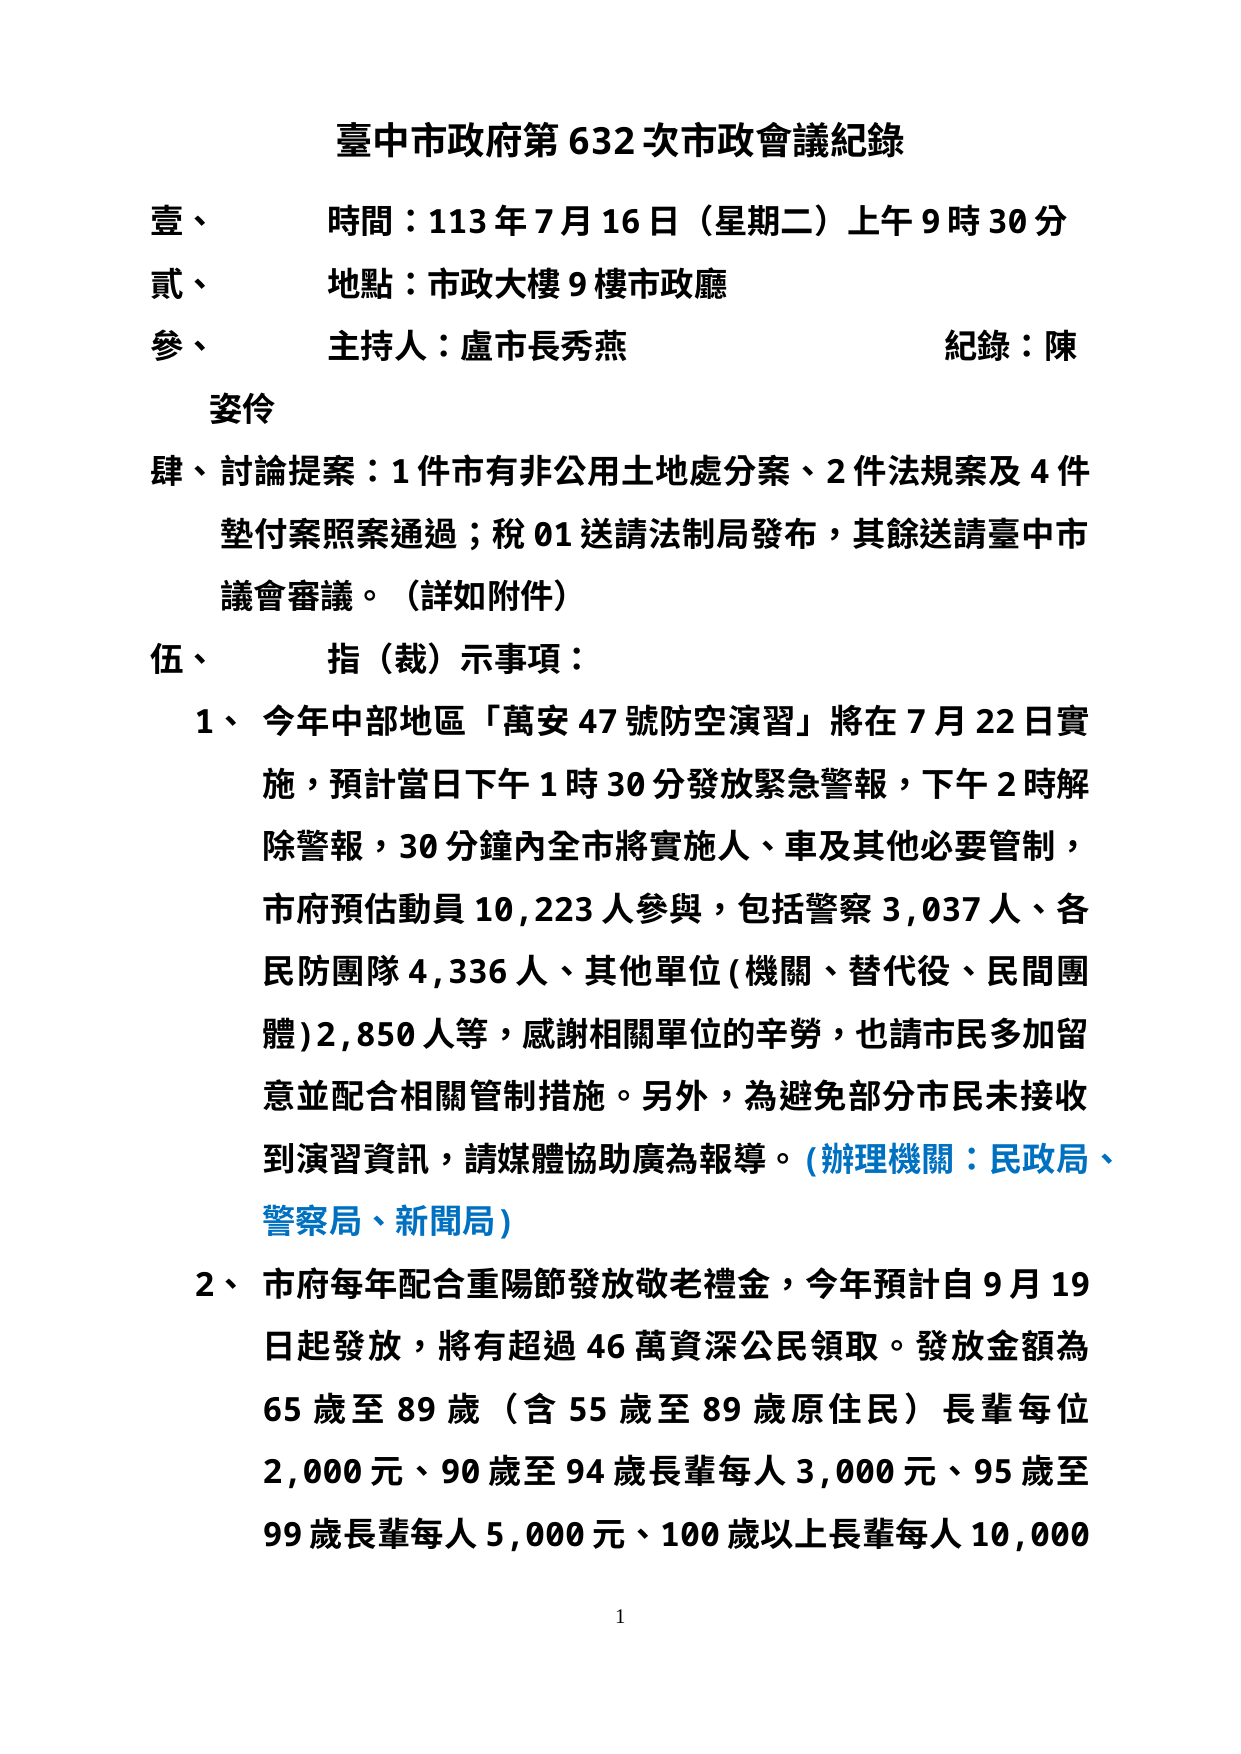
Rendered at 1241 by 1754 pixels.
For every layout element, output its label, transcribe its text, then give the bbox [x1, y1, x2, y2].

list 主持人：盧市長秀燕 紀錄：陳姿伶 [150, 302, 1090, 427]
list 指（裁）示事項： [150, 615, 1090, 677]
list 今年中部地區「萬安47號防空演習」將在7月22日實施，預計當日下午1時30分發放緊急警報，下午2時解除警報，30分鐘內全市將實施人、車及其他必要管制，市府預估動員10,223人參與，包括警察3,037人、各民防團隊4,336人、其他單位(機關、替代役、民間團體)2,850人等，感謝相關單位的辛勞，也請市民多加留意並配合相關管制措施。另外，為避免部分市民未接收到演習資訊，請媒體協助廣為報導。(辦理機關：民政局、警察局、新聞局) [194, 677, 1090, 1240]
list 地點：市政大樓9樓市政廳 [150, 240, 1090, 302]
list 時間：113年7月16日（星期二）上午9時30分 [150, 177, 1090, 240]
list 市府每年配合重陽節發放敬老禮金，今年預計自9月19日起發放，將有超過46萬資深公民領取。發放金額為65歲至89歲（含55歲至89歲原住民）長輩每位2,000元、90歲至94歲長輩每人3,000元、95歲至99歲長輩每人5,000元、100歲以上長輩每人10,000 [194, 1240, 1090, 1552]
list 討論提案：1件市有非公用土地處分案、2件法規案及4件墊付案照案通過；稅01送請法制局發布，其餘送請臺中市議會審議。（詳如附件） [150, 427, 1090, 615]
text 臺中市政府第632次市政會議紀錄 [150, 96, 1090, 159]
